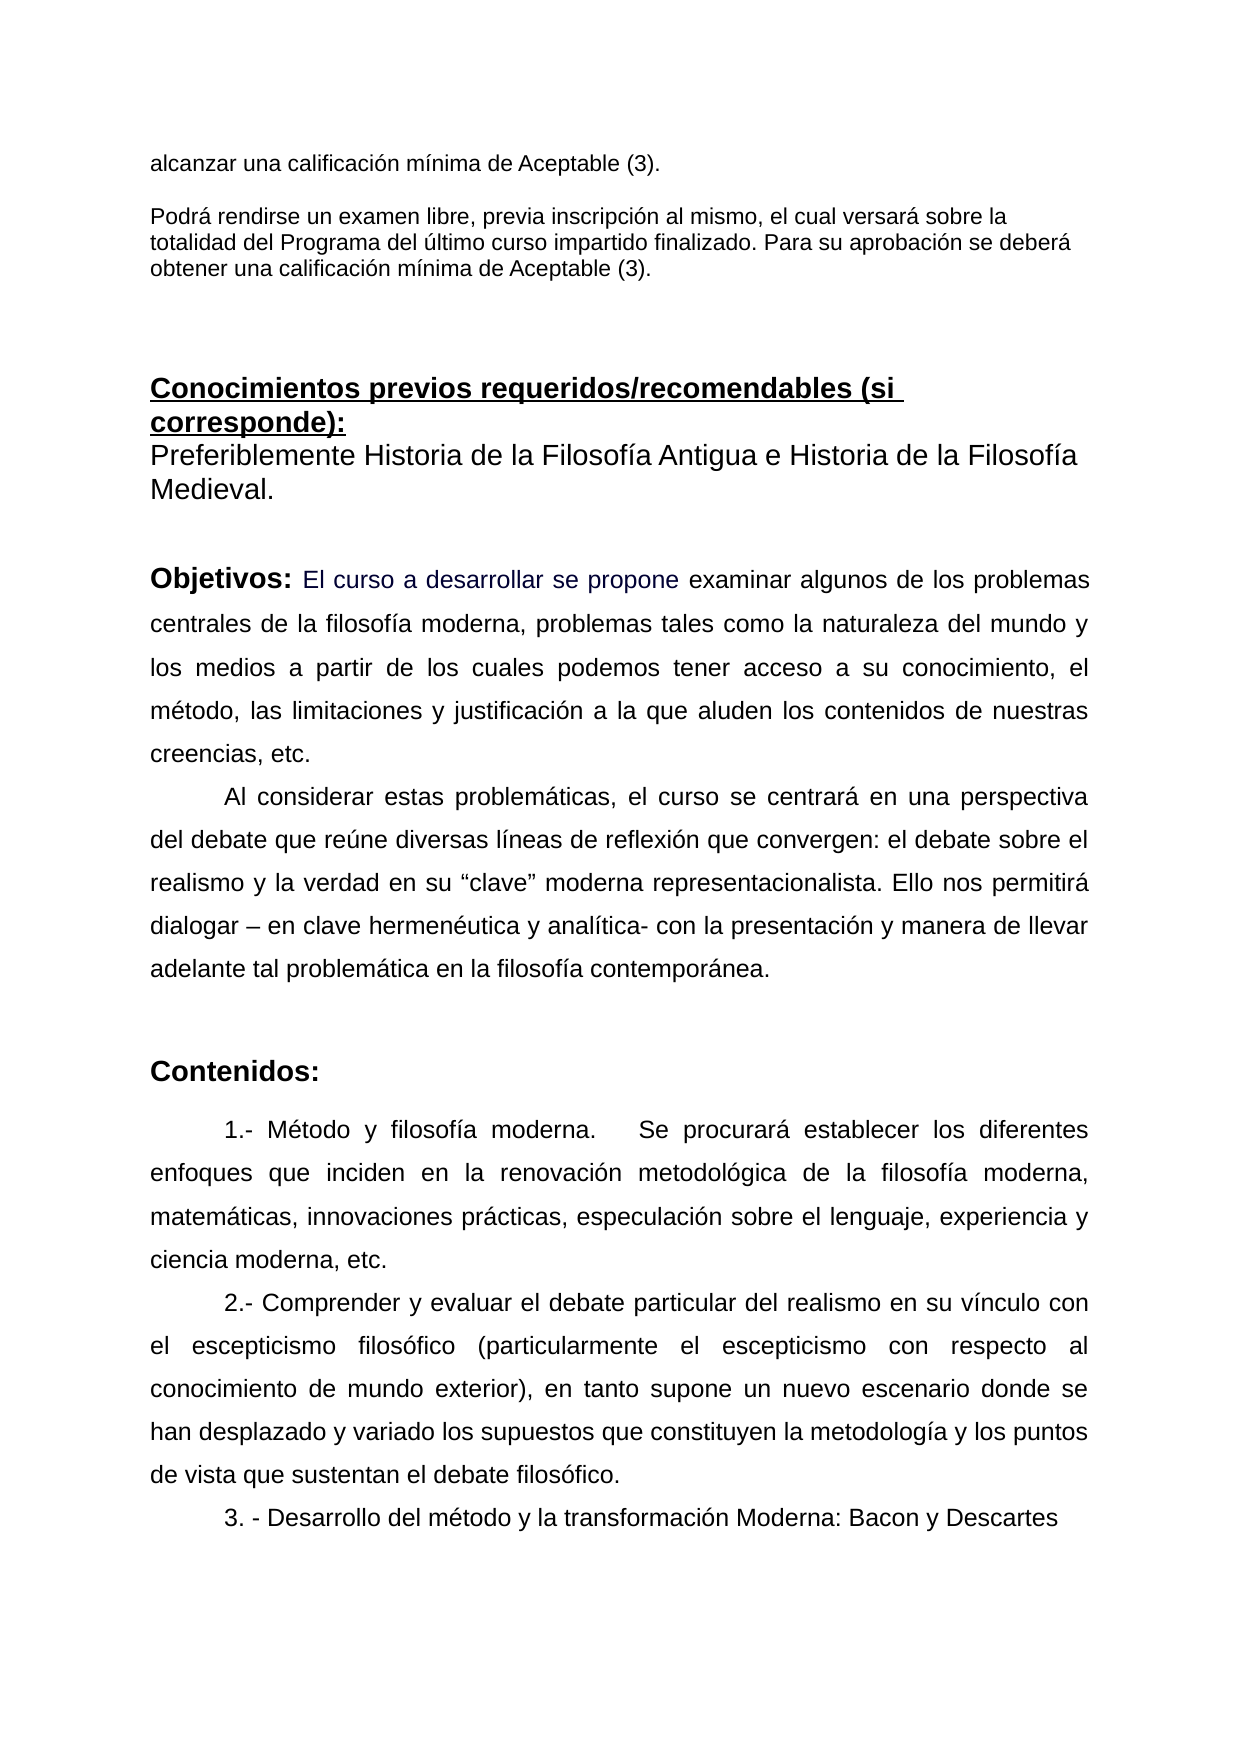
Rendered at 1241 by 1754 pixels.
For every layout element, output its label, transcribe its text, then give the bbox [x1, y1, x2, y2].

text Conocimientos previos requeridos/recomendables (si corresponde): [150, 371, 1090, 438]
text Objetivos: El curso a desarrollar se propone examinar algunos de los problemas centrales de la filosofía moderna, problemas tales como la naturaleza del mundo y los medios a partir de los cuales podemos tener acceso a su conocimiento, el método, las limitaciones y justificación a la que aluden los contenidos de nuestras creencias, etc. [150, 562, 1090, 768]
text Podrá rendirse un examen libre, previa inscripción al mismo, el cual versará sobre la totalidad del Programa del último curso impartido finalizado. Para su aprobación se deberá obtener una calificación mínima de Aceptable (3). [150, 203, 1090, 282]
text Contenidos: [150, 1054, 1090, 1087]
text Preferiblemente Historia de la Filosofía Antigua e Historia de la Filosofía Medieval. [150, 438, 1090, 506]
text 2.- Comprender y evaluar el debate particular del realismo en su vínculo con el escepticismo filosófico (particularmente el escepticismo con respecto al conocimiento de mundo exterior), en tanto supone un nuevo escenario donde se han desplazado y variado los supuestos que constituyen la metodología y los puntos de vista que sustentan el debate filosófico. [150, 1288, 1090, 1489]
text 1.- Método y filosofía moderna. Se procurará establecer los diferentes enfoques que inciden en la renovación metodológica de la filosofía moderna, matemáticas, innovaciones prácticas, especulación sobre el lenguaje, experiencia y ciencia moderna, etc. [150, 1115, 1090, 1273]
text 3. - Desarrollo del método y la transformación Moderna: Bacon y Descartes [150, 1503, 1090, 1532]
text Al considerar estas problemáticas, el curso se centrará en una perspectiva del debate que reúne diversas líneas de reflexión que convergen: el debate sobre el realismo y la verdad en su “clave” moderna representacionalista. Ello nos permitirá dialogar – en clave hermenéutica y analítica- con la presentación y manera de llevar adelante tal problemática en la filosofía contemporánea. [150, 782, 1090, 983]
text alcanzar una calificación mínima de Aceptable (3). [150, 150, 1090, 176]
